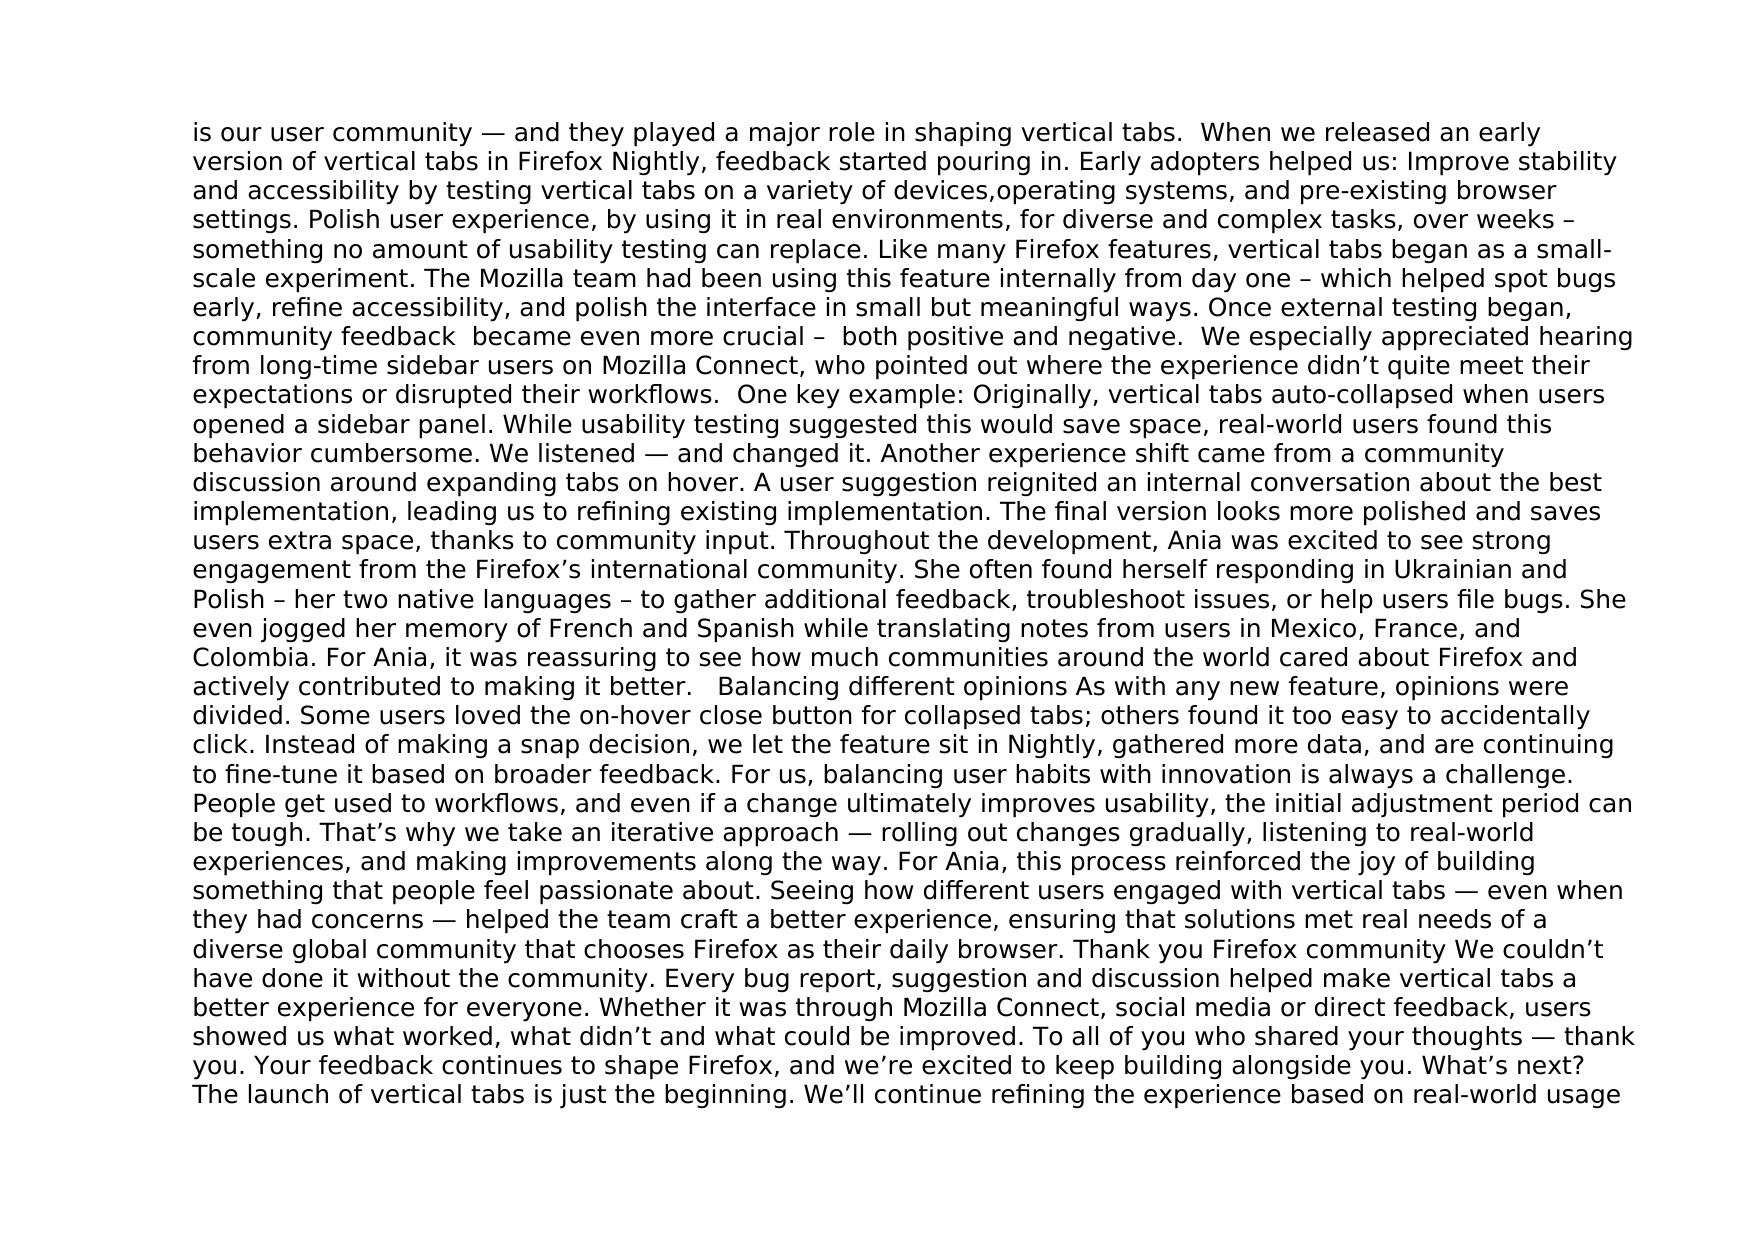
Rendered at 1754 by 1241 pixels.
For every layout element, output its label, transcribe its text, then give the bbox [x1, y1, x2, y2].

list is our user community — and they played a major role in shaping vertical tabs. When we released an early version of vertical tabs in Firefox Nightly, feedback started pouring in. Early adopters helped us: Improve stability and accessibility by testing vertical tabs on a variety of devices,operating systems, and pre-existing browser settings. Polish user experience, by using it in real environments, for diverse and complex tasks, over weeks – something no amount of usability testing can replace. Like many Firefox features, vertical tabs began as a small-scale experiment. The Mozilla team had been using this feature internally from day one – which helped spot bugs early, refine accessibility, and polish the interface in small but meaningful ways. Once external testing began, community feedback became even more crucial – both positive and negative. We especially appreciated hearing from long-time sidebar users on Mozilla Connect, who pointed out where the experience didn’t quite meet their expectations or disrupted their workflows. One key example: Originally, vertical tabs auto-collapsed when users opened a sidebar panel. While usability testing suggested this would save space, real-world users found this behavior cumbersome. We listened — and changed it. Another experience shift came from a community discussion around expanding tabs on hover. A user suggestion reignited an internal conversation about the best implementation, leading us to refining existing implementation. The final version looks more polished and saves users extra space, thanks to community input. Throughout the development, Ania was excited to see strong engagement from the Firefox’s international community. She often found herself responding in Ukrainian and Polish – her two native languages – to gather additional feedback, troubleshoot issues, or help users file bugs. She even jogged her memory of French and Spanish while translating notes from users in Mexico, France, and Colombia. For Ania, it was reassuring to see how much communities around the world cared about Firefox and actively contributed to making it better. Balancing different opinions As with any new feature, opinions were divided. Some users loved the on-hover close button for collapsed tabs; others found it too easy to accidentally click. Instead of making a snap decision, we let the feature sit in Nightly, gathered more data, and are continuing to fine-tune it based on broader feedback. For us, balancing user habits with innovation is always a challenge. People get used to workflows, and even if a change ultimately improves usability, the initial adjustment period can be tough. That’s why we take an iterative approach — rolling out changes gradually, listening to real-world experiences, and making improvements along the way. For Ania, this process reinforced the joy of building something that people feel passionate about. Seeing how different users engaged with vertical tabs — even when they had concerns — helped the team craft a better experience, ensuring that solutions met real needs of a diverse global community that chooses Firefox as their daily browser. Thank you Firefox community We couldn’t have done it without the community. Every bug report, suggestion and discussion helped make vertical tabs a better experience for everyone. Whether it was through Mozilla Connect, social media or direct feedback, users showed us what worked, what didn’t and what could be improved. To all of you who shared your thoughts — thank you. Your feedback continues to shape Firefox, and we’re excited to keep building alongside you. What’s next? The launch of vertical tabs is just the beginning. We’ll continue refining the experience based on real-world usage [177, 118, 1636, 1110]
